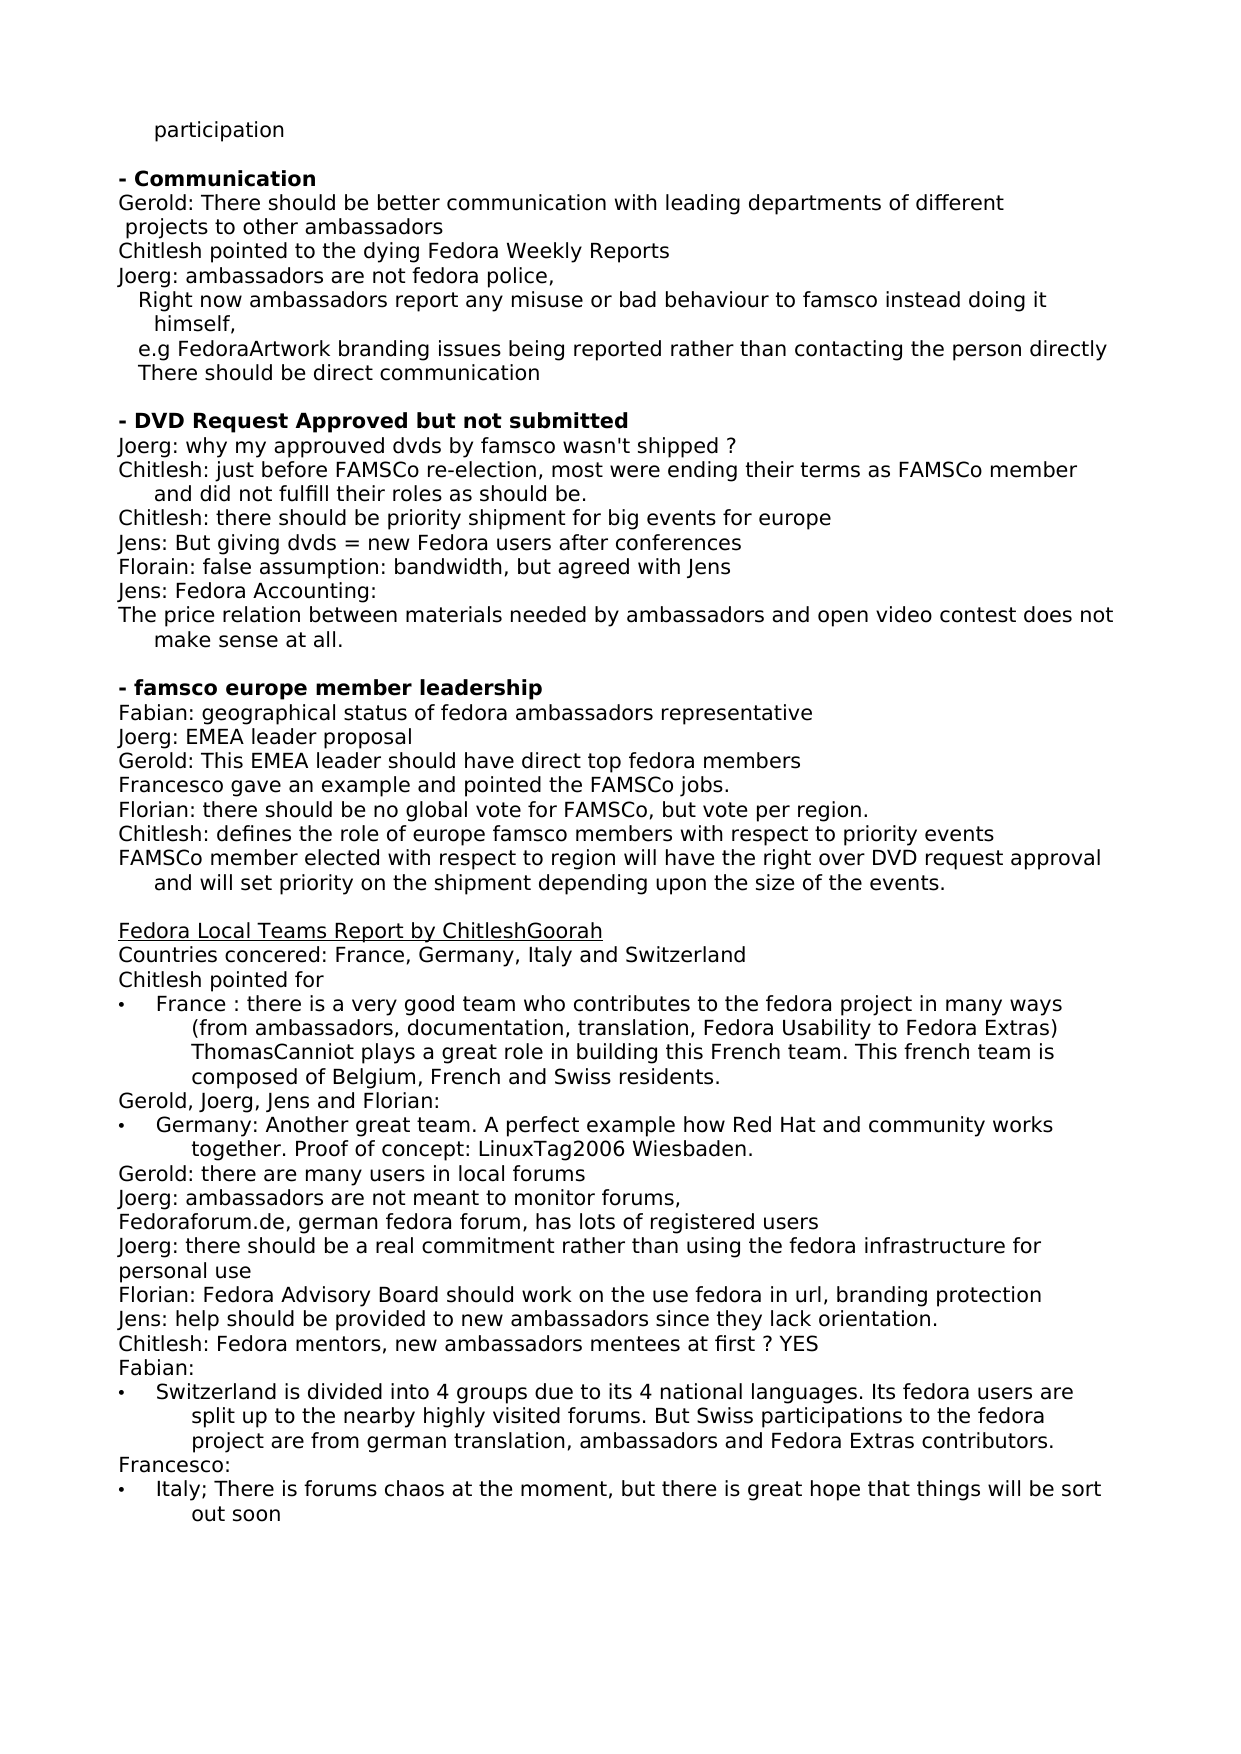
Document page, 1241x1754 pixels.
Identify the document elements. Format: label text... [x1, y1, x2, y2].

text e.g FedoraArtwork branding issues being reported rather than contacting the person directly [118, 337, 1122, 361]
text Fabian: geographical status of fedora ambassadors representative [118, 701, 1122, 725]
text participation [118, 118, 1122, 142]
text Jens: Fedora Accounting: [118, 579, 1122, 603]
text Right now ambassadors report any misuse or bad behaviour to famsco instead doing it himself, [118, 288, 1122, 337]
text projects to other ambassadors [118, 215, 1122, 239]
text There should be direct communication [118, 361, 1122, 385]
text Chitlesh: just before FAMSCo re-election, most were ending their terms as FAMSCo member and did not fulfill their roles as should be. [118, 458, 1122, 506]
text Florian: Fedora Advisory Board should work on the use fedora in url, branding protection [118, 1283, 1122, 1307]
text Countries concered: France, Germany, Italy and Switzerland [118, 943, 1122, 968]
text - Communication [118, 167, 1122, 191]
text FAMSCo member elected with respect to region will have the right over DVD request approval and will set priority on the shipment depending upon the size of the events. [118, 846, 1122, 895]
text Jens: help should be provided to new ambassadors since they lack orientation. [118, 1307, 1122, 1332]
text Joerg: there should be a real commitment rather than using the fedora infrastructure for personal use [118, 1234, 1122, 1283]
list France : there is a very good team who contributes to the fedora project in many ways (from ambassadors, documentation, translation, Fedora Usability to Fedora Extras) ThomasCanniot plays a great role in building this French team. This french team is composed of Belgium, French and Swiss residents. [118, 992, 1122, 1089]
list Italy; There is forums chaos at the moment, but there is great hope that things will be sort out soon [118, 1477, 1122, 1526]
list Switzerland is divided into 4 groups due to its 4 national languages. Its fedora users are split up to the nearby highly visited forums. But Swiss participations to the fedora project are from german translation, ambassadors and Fedora Extras contributors. [118, 1380, 1122, 1453]
text Chitlesh pointed for [118, 968, 1122, 992]
text Jens: But giving dvds = new Fedora users after conferences [118, 531, 1122, 555]
text Florain: false assumption: bandwidth, but agreed with Jens [118, 555, 1122, 579]
text Joerg: ambassadors are not fedora police, [118, 264, 1122, 288]
text Fedoraforum.de, german fedora forum, has lots of registered users [118, 1210, 1122, 1234]
text Fedora Local Teams Report by ChitleshGoorah [118, 919, 1122, 943]
text The price relation between materials needed by ambassadors and open video contest does not make sense at all. [118, 603, 1122, 652]
text Joerg: EMEA leader proposal [118, 725, 1122, 749]
text Chitlesh: there should be priority shipment for big events for europe [118, 506, 1122, 531]
text Chitlesh pointed to the dying Fedora Weekly Reports [118, 239, 1122, 264]
text Gerold: There should be better communication with leading departments of different [118, 191, 1122, 215]
text Francesco: [118, 1453, 1122, 1477]
text Chitlesh: Fedora mentors, new ambassadors mentees at first ? YES [118, 1332, 1122, 1356]
text Chitlesh: defines the role of europe famsco members with respect to priority events [118, 822, 1122, 846]
text Francesco gave an example and pointed the FAMSCo jobs. [118, 773, 1122, 798]
text Florian: there should be no global vote for FAMSCo, but vote per region. [118, 798, 1122, 822]
text Gerold: This EMEA leader should have direct top fedora members [118, 749, 1122, 773]
text - DVD Request Approved but not submitted [118, 409, 1122, 434]
text Joerg: why my approuved dvds by famsco wasn't shipped ? [118, 434, 1122, 458]
list Germany: Another great team. A perfect example how Red Hat and community works together. Proof of concept: LinuxTag2006 Wiesbaden. [118, 1113, 1122, 1162]
text Gerold, Joerg, Jens and Florian: [118, 1089, 1122, 1113]
text Gerold: there are many users in local forums [118, 1162, 1122, 1186]
text Joerg: ambassadors are not meant to monitor forums, [118, 1186, 1122, 1210]
text - famsco europe member leadership [118, 676, 1122, 701]
text Fabian: [118, 1356, 1122, 1380]
